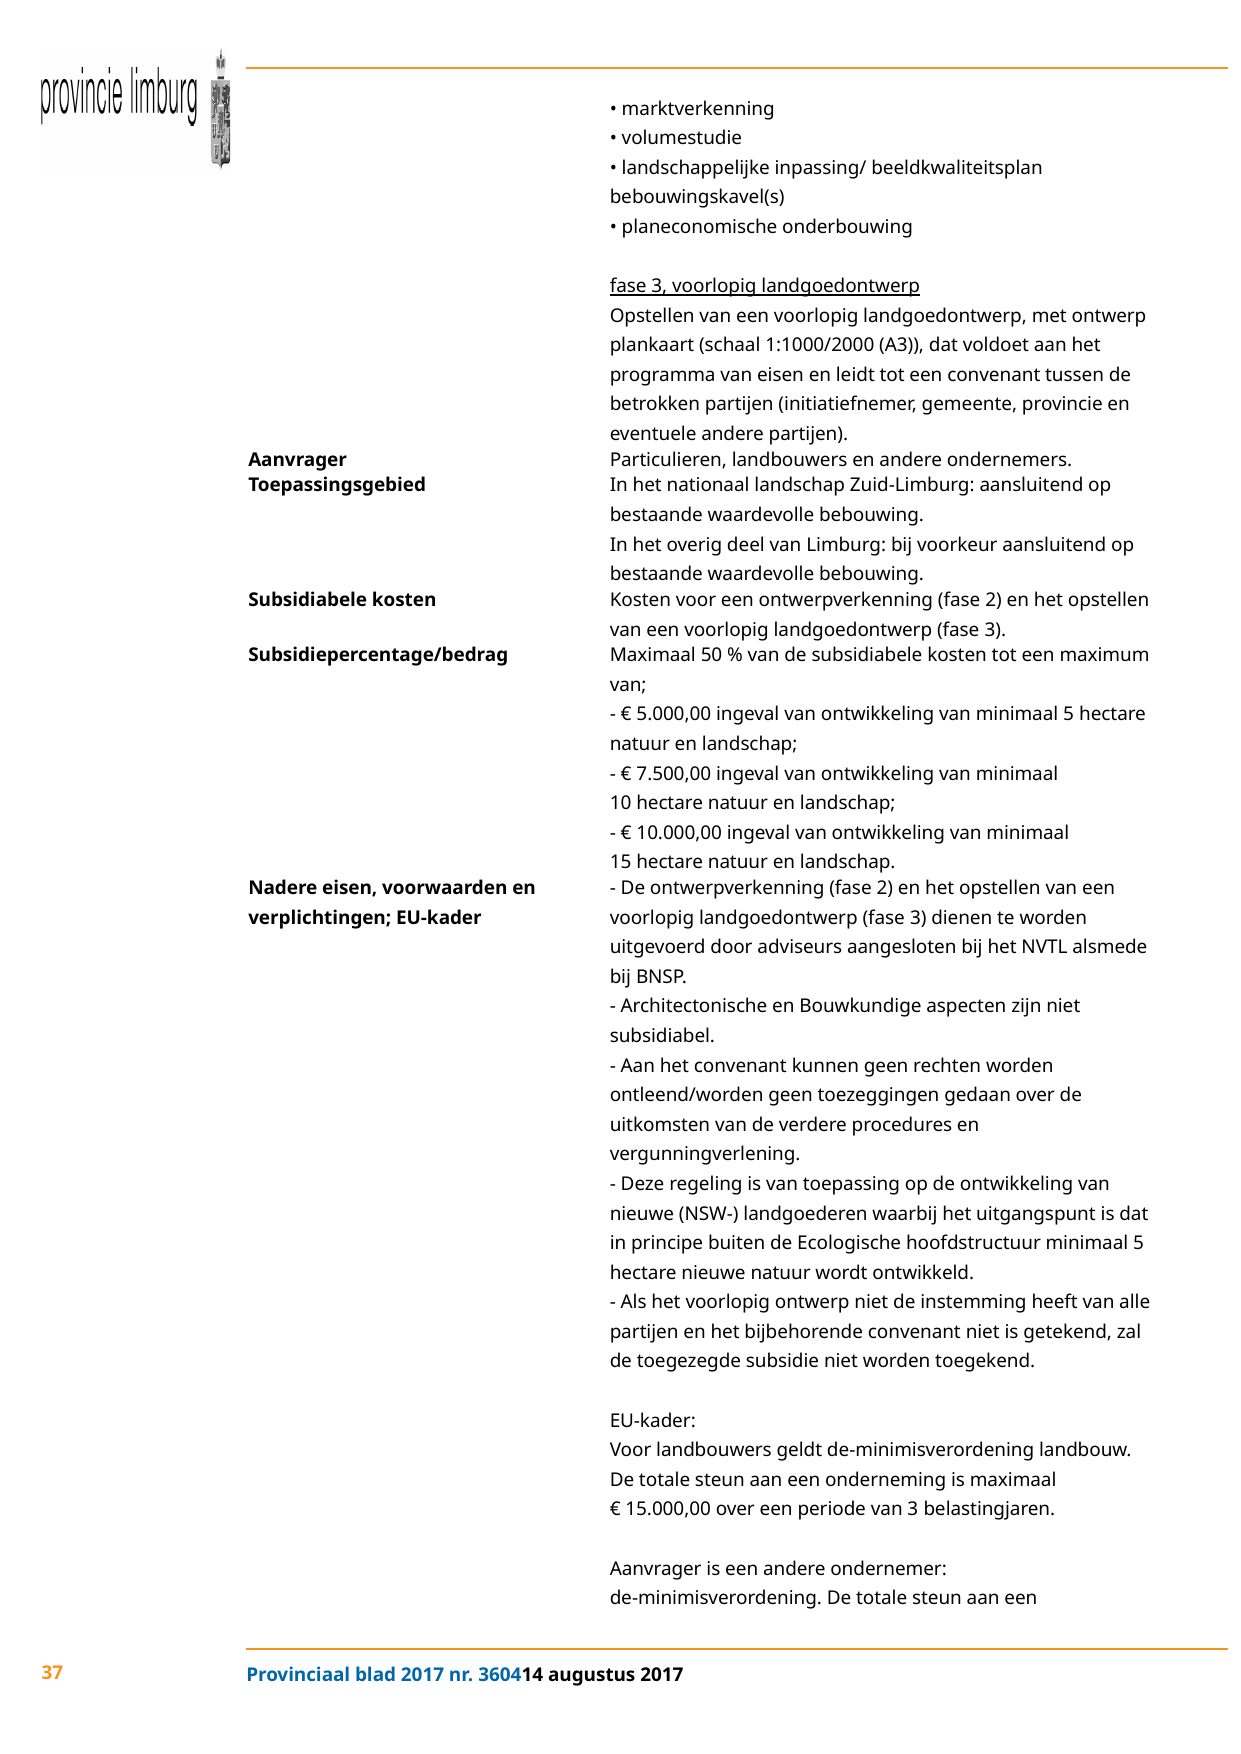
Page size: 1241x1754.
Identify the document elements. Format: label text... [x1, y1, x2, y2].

table_cell [248, 95, 609, 446]
table_cell Toepassingsgebied [248, 472, 609, 586]
table_cell • marktverkenning • volumestudie • landschappelijke inpassing/ beeldkwaliteitsplan bebouwingskavel(s) • planeconomische onderbouwing fase 3, voorlopig landgoedontwerp Opstellen van een voorlopig landgoedontwerp, met ontwerp plankaart (schaal 1:1000/2000 (A3)), dat voldoet aan het programma van eisen en leidt tot een convenant tussen de betrokken partijen (initiatiefnemer, gemeente, provincie en eventuele andere partijen). [610, 95, 1152, 446]
table_cell Aanvrager [248, 446, 609, 472]
table_cell Nadere eisen, voorwaarden en verplichtingen; EU-kader [248, 874, 609, 1610]
picture [41, 47, 231, 172]
table_cell - De ontwerpverkenning (fase 2) en het opstellen van een voorlopig landgoedontwerp (fase 3) dienen te worden uitgevoerd door adviseurs aangesloten bij het NVTL alsmede bij BNSP. - Architectonische en Bouwkundige aspecten zijn niet subsidiabel. - Aan het convenant kunnen geen rechten worden ontleend/worden geen toezeggingen gedaan over de uitkomsten van de verdere procedures en vergunningverlening. - Deze regeling is van toepassing op de ontwikkeling van nieuwe (NSW-) landgoederen waarbij het uitgangspunt is dat in principe buiten de Ecologische hoofdstructuur minimaal 5 hectare nieuwe natuur wordt ontwikkeld. - Als het voorlopig ontwerp niet de instemming heeft van alle partijen en het bijbehorende convenant niet is getekend, zal de toegezegde subsidie niet worden toegekend. EU-kader: Voor landbouwers geldt de-minimisverordening landbouw. De totale steun aan een onderneming is maximaal € 15.000,00 over een periode van 3 belastingjaren. Aanvrager is een andere ondernemer: de-minimisverordening. De totale steun aan een [610, 874, 1152, 1610]
table_cell Particulieren, landbouwers en andere ondernemers. [610, 446, 1152, 472]
table_cell Kosten voor een ontwerpverkenning (fase 2) en het opstellen van een voorlopig landgoedontwerp (fase 3). [610, 586, 1152, 641]
table_cell Subsidiepercentage/bedrag [248, 641, 609, 874]
table_cell Subsidiabele kosten [248, 586, 609, 641]
table_cell Maximaal 50 % van de subsidiabele kosten tot een maximum van; - € 5.000,00 ingeval van ontwikkeling van minimaal 5 hectare natuur en landschap; - € 7.500,00 ingeval van ontwikkeling van minimaal 10 hectare natuur en landschap; - € 10.000,00 ingeval van ontwikkeling van minimaal 15 hectare natuur en landschap. [610, 641, 1152, 874]
table_cell In het nationaal landschap Zuid-Limburg: aansluitend op bestaande waardevolle bebouwing. In het overig deel van Limburg: bij voorkeur aansluitend op bestaande waardevolle bebouwing. [610, 472, 1152, 586]
